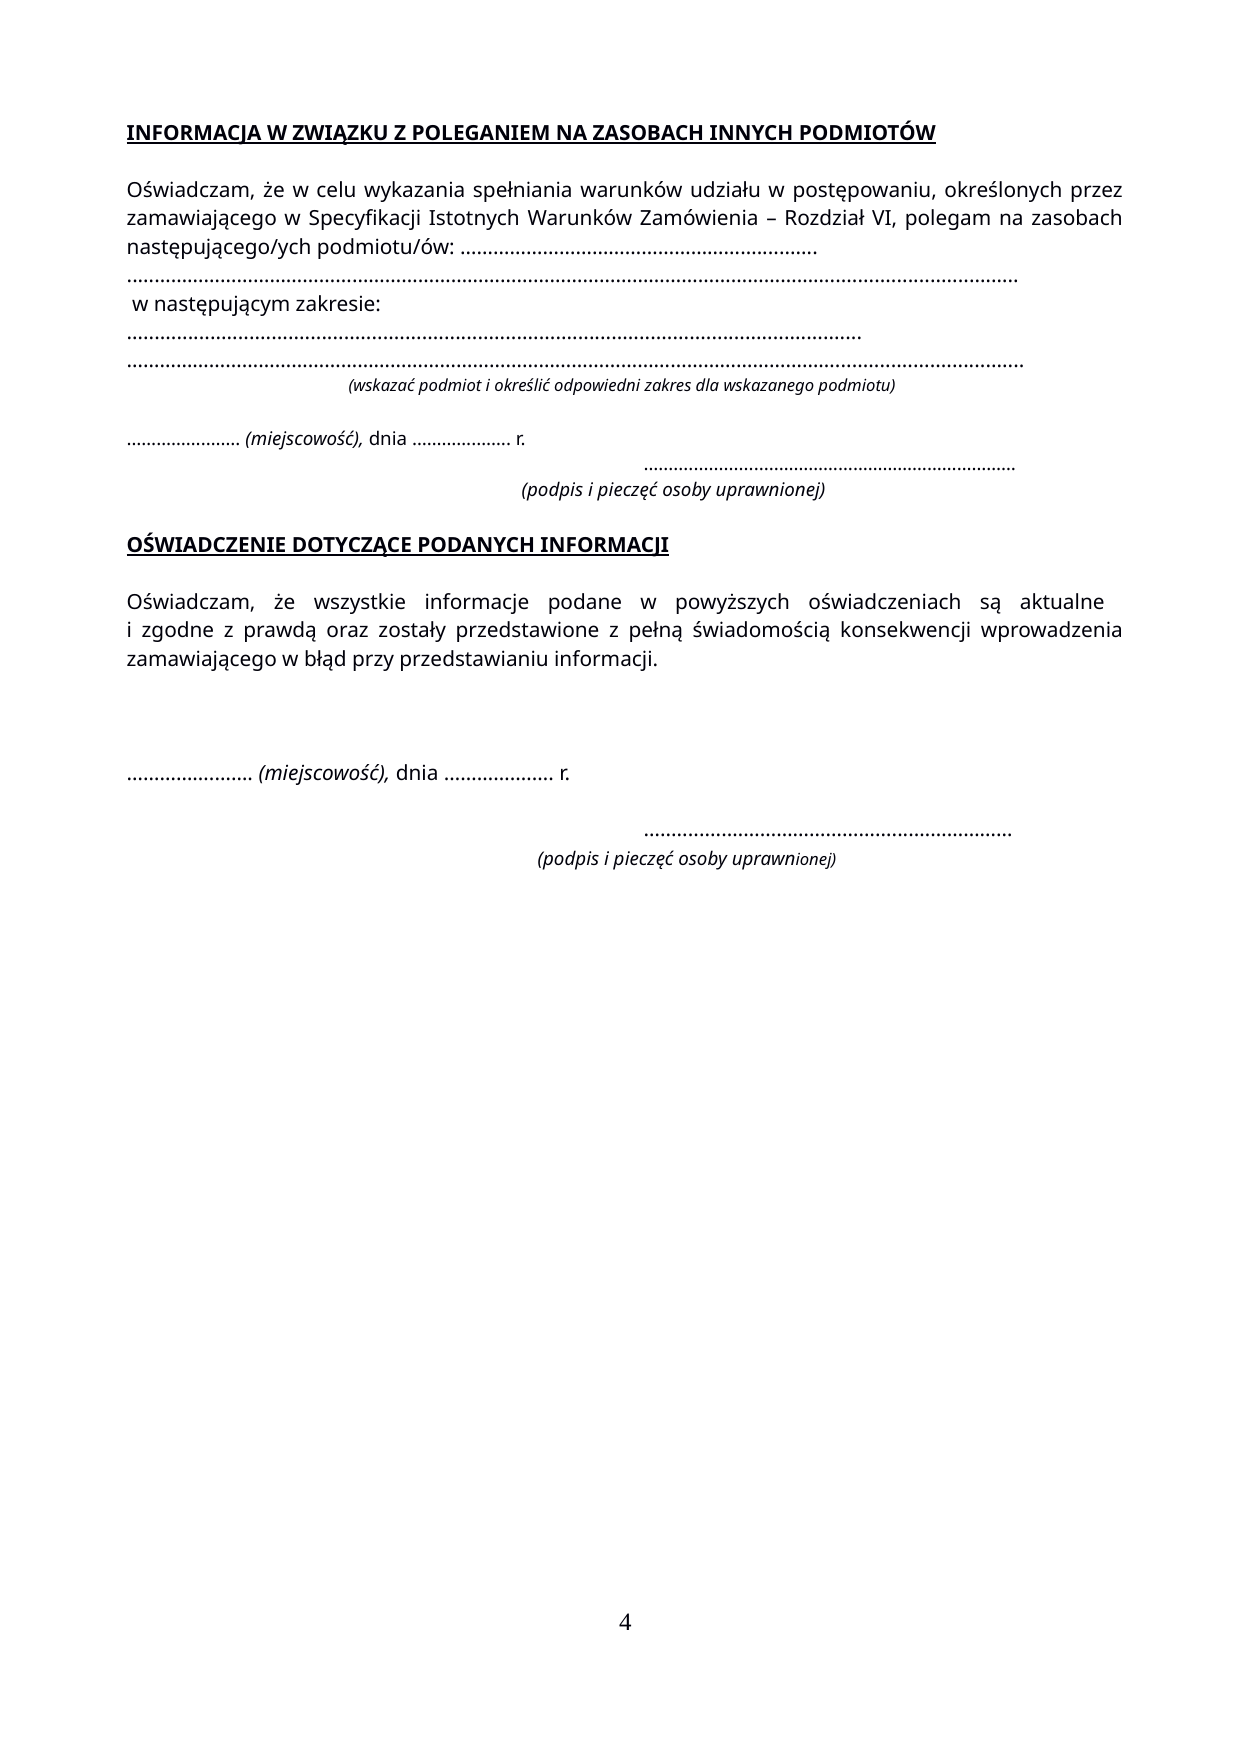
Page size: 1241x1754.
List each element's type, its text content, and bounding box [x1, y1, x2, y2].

text (wskazać podmiot i określić odpowiedni zakres dla wskazanego podmiotu) [126, 374, 1124, 397]
text …............…………………………....……………… [126, 814, 1124, 843]
text ..………………………………………………………………………………………………………………..........................…….. [126, 260, 1124, 289]
text (podpis i pieczęć osoby uprawnionej) [126, 476, 1124, 502]
text Oświadczam, że wszystkie informacje podane w powyższych oświadczeniach są aktualne i zgodne z prawdą oraz zostały przedstawione z pełną świadomością konsekwencji wprowadzenia zamawiającego w błąd przy przedstawianiu informacji. [126, 587, 1124, 672]
text INFORMACJA W ZWIĄZKU Z POLEGANIEM NA ZASOBACH INNYCH PODMIOTÓW [126, 118, 1124, 147]
text OŚWIADCZENIE DOTYCZĄCE PODANYCH INFORMACJI [126, 530, 1124, 559]
text w następującym zakresie: [126, 289, 1124, 317]
text Oświadczam, że w celu wykazania spełniania warunków udziału w postępowaniu, określonych przez zamawiającego w Specyfikacji Istotnych Warunków Zamówienia – Rozdział VI, polegam na zasobach następującego/ych podmiotu/ów: ……………………………………………….......…. [126, 175, 1124, 260]
text ………………………………………………………………………………………………………………….................................. [126, 346, 1124, 374]
text (podpis i pieczęć osoby uprawnionej) [126, 843, 1124, 871]
text …................................................................................................................................. [126, 317, 1124, 346]
text …………….……. (miejscowość), dnia ………….……. r. [126, 758, 1124, 786]
text …........................………………………………………… [126, 451, 1124, 476]
text …………….……. (miejscowość), dnia ………….……. r. [126, 425, 1124, 451]
